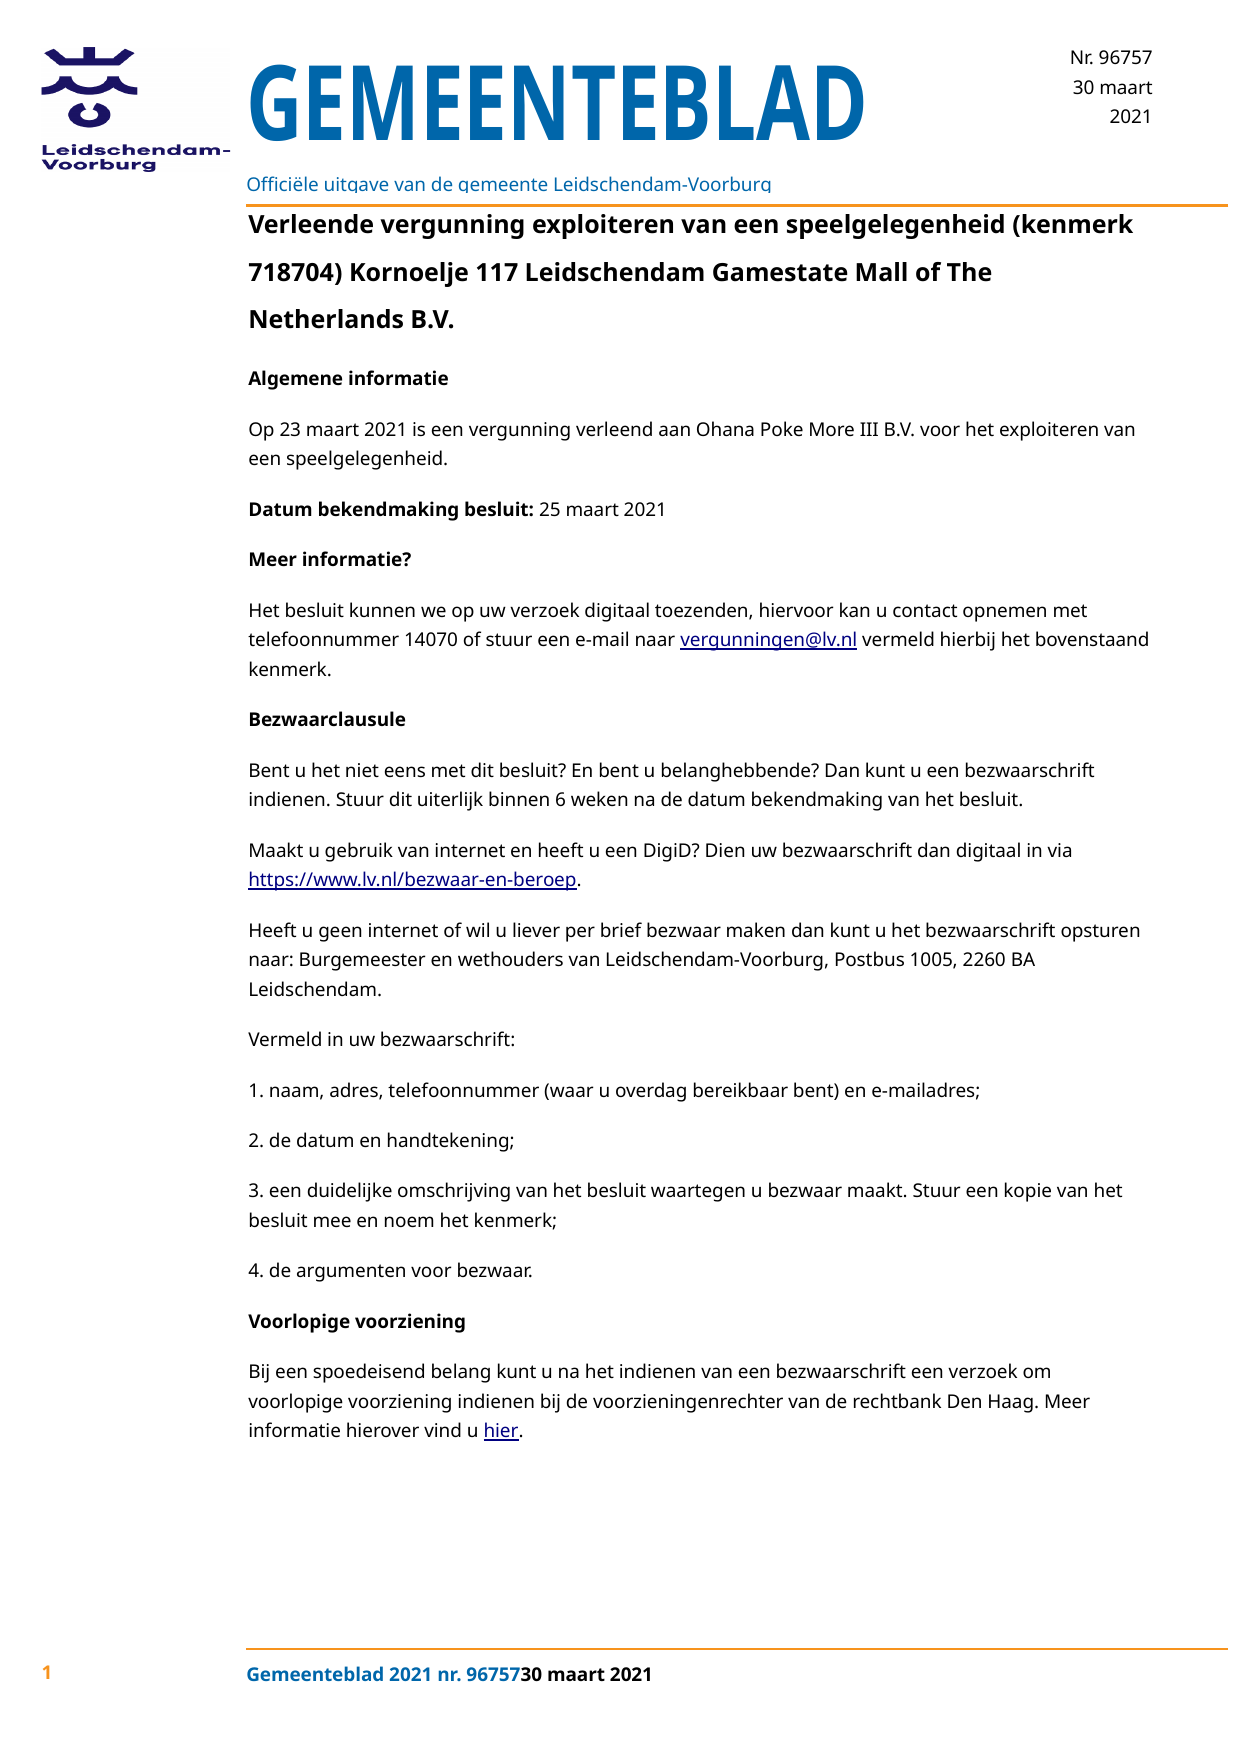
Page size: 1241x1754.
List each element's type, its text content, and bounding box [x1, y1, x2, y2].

text Bezwaarclausule [248, 706, 1152, 732]
text 1. naam, adres, telefoonnummer (waar u overdag bereikbaar bent) en e-mailadres; [248, 1077, 1152, 1102]
text 2. de datum en handtekening; [248, 1127, 1152, 1153]
text 4. de argumenten voor bezwaar. [248, 1258, 1152, 1283]
picture [41, 47, 231, 172]
text Heeft u geen internet of wil u liever per brief bezwaar maken dan kunt u het bezwaarschrift opsturen naar: Burgemeester en wethouders van Leidschendam-Voorburg, Postbus 1005, 2260 BA Leidschendam. [248, 917, 1152, 1002]
text Algemene informatie [248, 366, 1152, 391]
text Voorlopige voorziening [248, 1308, 1152, 1334]
text Datum bekendmaking besluit: 25 maart 2021 [248, 496, 1152, 522]
text Meer informatie? [248, 546, 1152, 572]
text Maakt u gebruik van internet en heeft u een DigiD? Dien uw bezwaarschrift dan digitaal in via https://www.lv.nl/bezwaar-en-beroep. [248, 837, 1152, 892]
text Bij een spoedeisend belang kunt u na het indienen van een bezwaarschrift een verzoek om voorlopige voorziening indienen bij de voorzieningenrechter van de rechtbank Den Haag. Meer informatie hierover vind u hier. [248, 1358, 1152, 1443]
text Vermeld in uw bezwaarschrift: [248, 1026, 1152, 1052]
text Bent u het niet eens met dit besluit? En bent u belanghebbende? Dan kunt u een bezwaarschrift indienen. Stuur dit uiterlijk binnen 6 weken na de datum bekendmaking van het besluit. [248, 757, 1152, 812]
text Op 23 maart 2021 is een vergunning verleend aan Ohana Poke More III B.V. voor het exploiteren van een speelgelegenheid. [248, 416, 1152, 471]
text Verleende vergunning exploiteren van een speelgelegenheid (kenmerk 718704) Kornoelje 117 Leidschendam Gamestate Mall of The Netherlands B.V. [248, 207, 1152, 336]
text 3. een duidelijke omschrijving van het besluit waartegen u bezwaar maakt. Stuur een kopie van het besluit mee en noem het kenmerk; [248, 1178, 1152, 1233]
text Het besluit kunnen we op uw verzoek digitaal toezenden, hiervoor kan u contact opnemen met telefoonnummer 14070 of stuur een e-mail naar vergunningen@lv.nl vermeld hierbij het bovenstaand kenmerk. [248, 597, 1152, 682]
